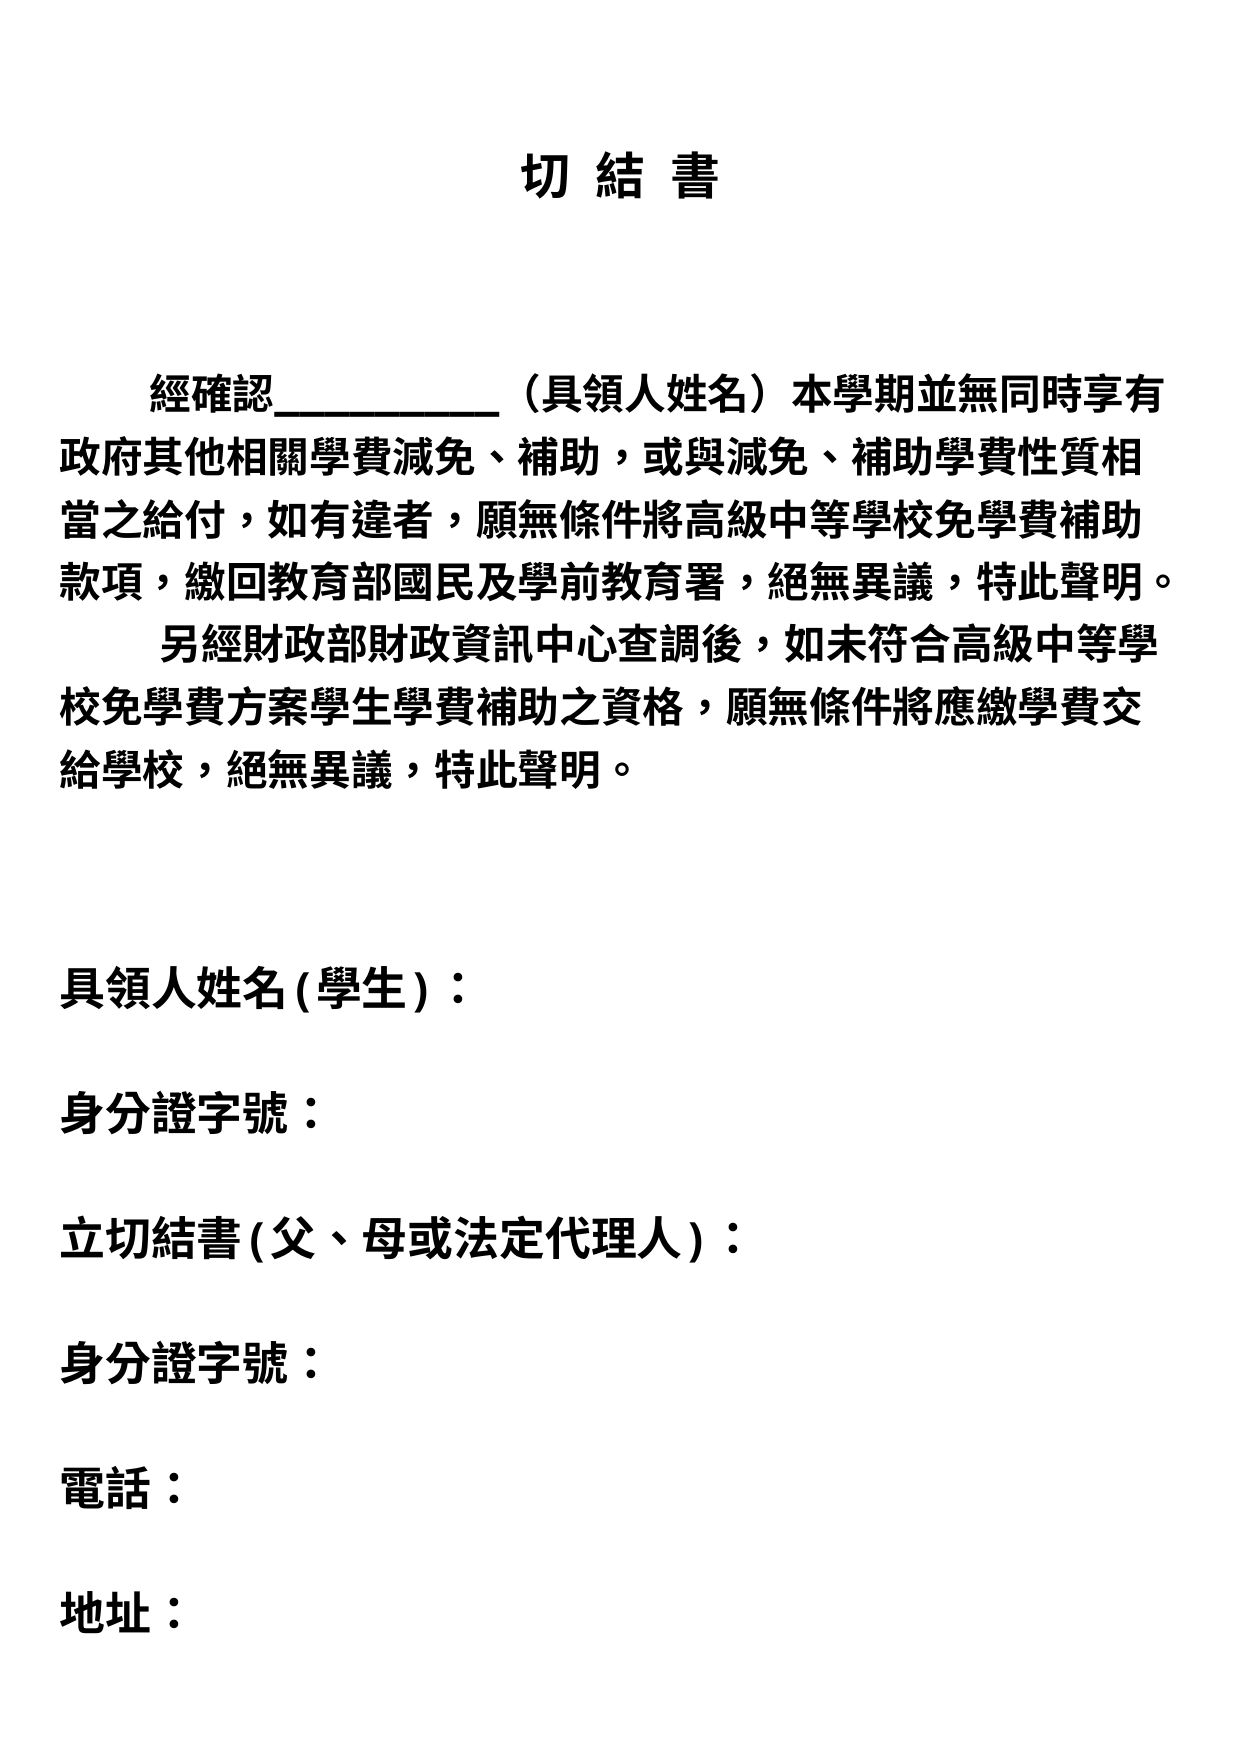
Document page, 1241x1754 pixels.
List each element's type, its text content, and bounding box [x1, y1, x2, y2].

text 立切結書(父、母或法定代理人)： [59, 1163, 1181, 1288]
text 身分證字號： [59, 1288, 1181, 1413]
text 電話： [59, 1413, 1181, 1538]
text 具領人姓名(學生)： [59, 913, 1181, 1038]
text 切 結 書 [59, 100, 1181, 225]
text 地址： [59, 1538, 1181, 1663]
text 經確認_________（具領人姓名）本學期並無同時享有政府其他相關學費減免、補助，或與減免、補助學費性質相當之給付，如有違者，願無條件將高級中等學校免學費補助款項，繳回教育部國民及學前教育署，絕無異議，特此聲明。 [59, 350, 1181, 600]
text 身分證字號： [59, 1038, 1181, 1163]
text 另經財政部財政資訊中心查調後，如未符合高級中等學校免學費方案學生學費補助之資格，願無條件將應繳學費交給學校，絕無異議，特此聲明。 [59, 600, 1181, 788]
